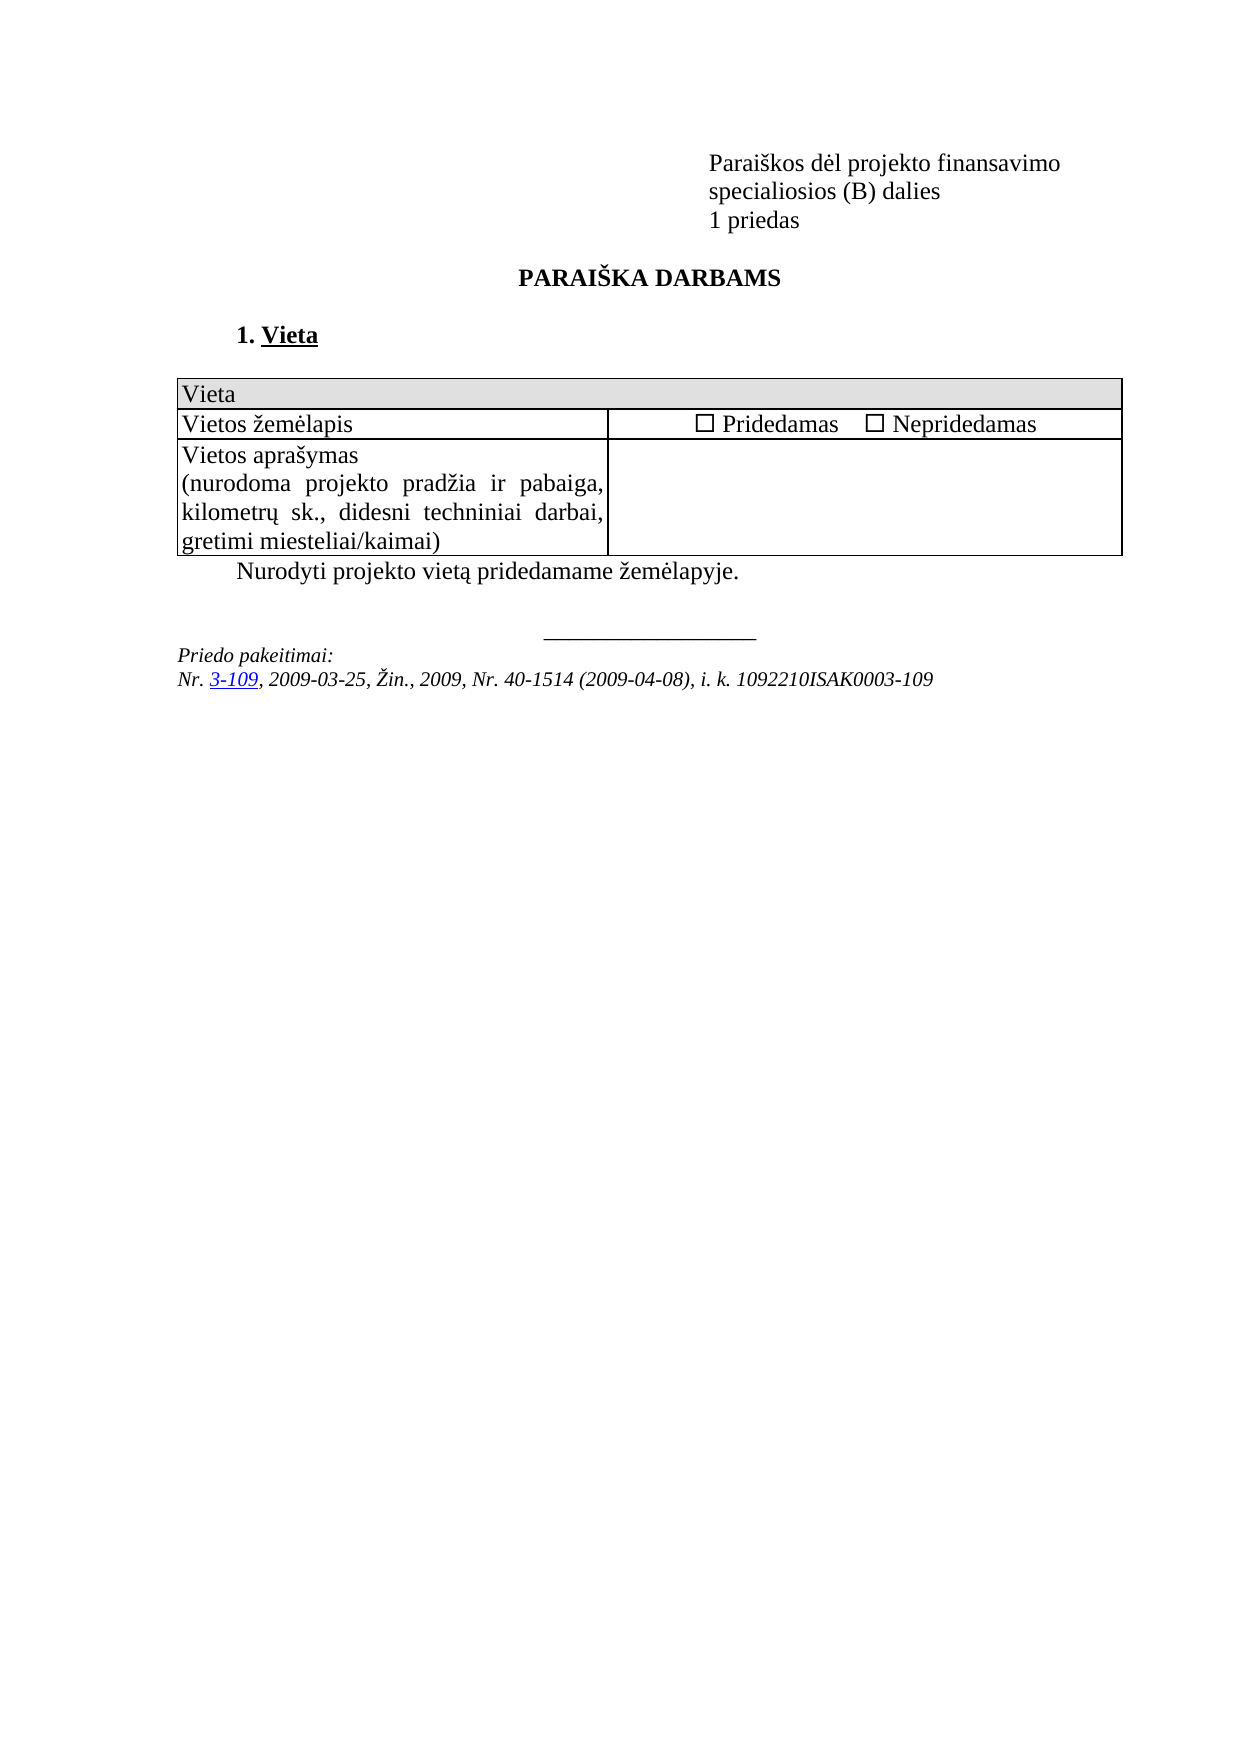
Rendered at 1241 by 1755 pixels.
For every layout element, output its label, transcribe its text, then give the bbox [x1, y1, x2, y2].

table_cell Vietos aprašymas (nurodoma projekto pradžia ir pabaiga, kilometrų sk., didesni techniniai darbai, gretimi miesteliai/kaimai) [178, 440, 607, 555]
table_cell Vietos žemėlapis [178, 410, 607, 438]
text Nr. 3-109, 2009-03-25, Žin., 2009, Nr. 40-1514 (2009-04-08), i. k. 1092210ISAK0003-109 [177, 667, 1122, 691]
text Nurodyti projekto vietą pridedamame žemėlapyje. [177, 556, 1122, 585]
text specialiosios (B) dalies [177, 176, 1122, 205]
table_cell [] Pridedamas [] Nepridedamas [609, 410, 1121, 438]
text 1 priedas [177, 205, 1122, 234]
text Paraiškos dėl projekto finansavimo [709, 148, 1122, 176]
text Priedo pakeitimai: [177, 643, 1122, 667]
text PARAIŠKA DARBAMS [177, 263, 1122, 291]
text _________________ [177, 614, 1122, 643]
table_header Vieta [178, 379, 1121, 408]
text 1. Vieta [177, 320, 1122, 349]
table_cell [609, 440, 1121, 555]
